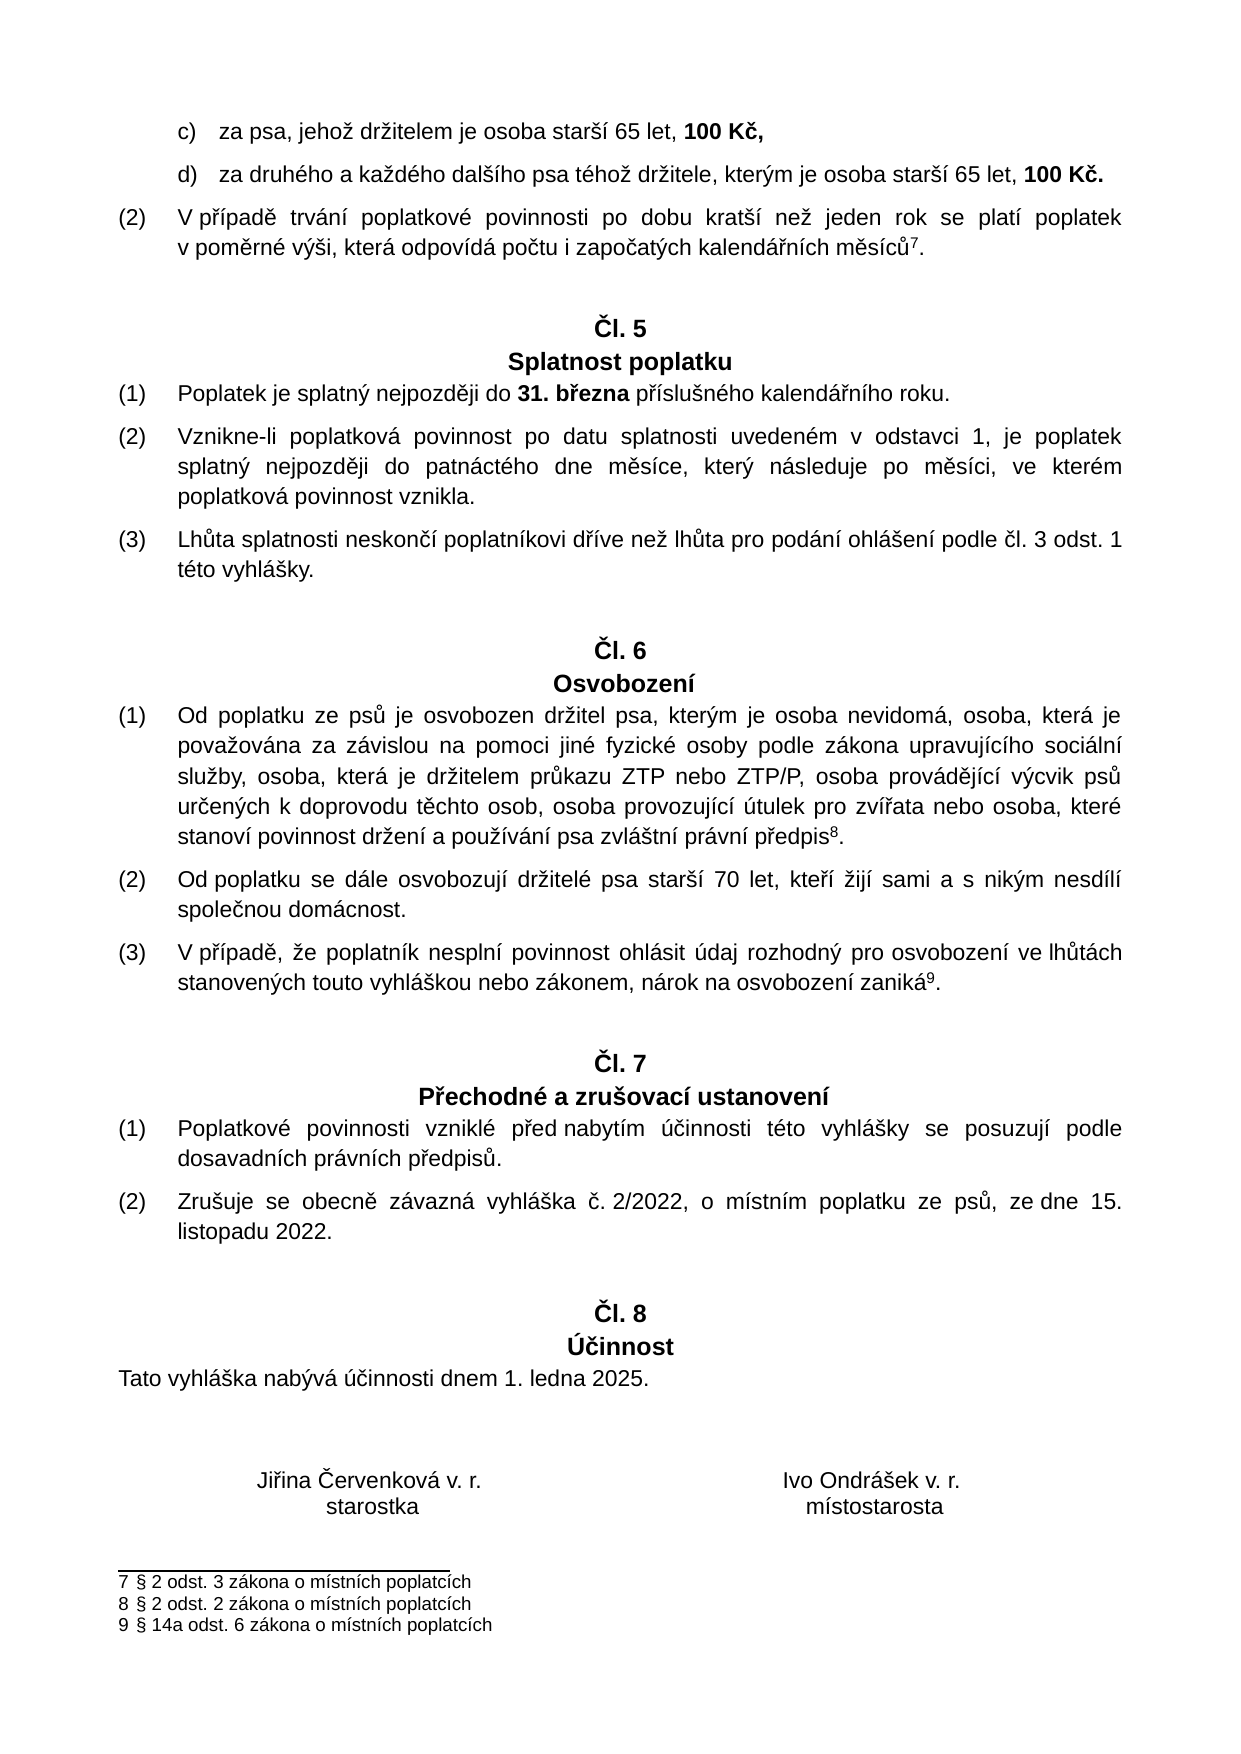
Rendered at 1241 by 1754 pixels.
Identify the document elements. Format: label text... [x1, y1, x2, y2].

subtitle Čl. 7 Přechodné a zrušovací ustanovení [118, 1049, 1122, 1111]
list Zrušuje se obecně závazná vyhláška č. 2/2022, o místním poplatku ze psů, ze dne 15. listopadu 2022. [118, 1188, 1122, 1245]
list § 2 odst. 2 zákona o místních poplatcích [118, 1592, 1122, 1614]
list § 2 odst. 3 zákona o místních poplatcích [118, 1571, 1122, 1592]
list za druhého a každého dalšího psa téhož držitele, kterým je osoba starší 65 let, 100 Kč. [177, 161, 1122, 187]
list Od poplatku ze psů je osvobozen držitel psa, kterým je osoba nevidomá, osoba, která je považována za závislou na pomoci jiné fyzické osoby podle zákona upravujícího sociální služby, osoba, která je držitelem průkazu ZTP nebo ZTP/P, osoba provádějící výcvik psů určených k doprovodu těchto osob, osoba provozující útulek pro zvířata nebo osoba, které stanoví povinnost držení a používání psa zvláštní právní předpis. [118, 702, 1122, 849]
list Od poplatku se dále osvobozují držitelé psa starší 70 let, kteří žijí sami a s nikým nesdílí společnou domácnost. [118, 866, 1122, 922]
subtitle Čl. 5 Splatnost poplatku [118, 314, 1122, 376]
list Poplatek je splatný nejpozději do 31. března příslušného kalendářního roku. [118, 380, 1122, 406]
text Tato vyhláška nabývá účinnosti dnem 1. ledna 2025. [118, 1364, 1122, 1391]
list Vznikne-li poplatková povinnost po datu splatnosti uvedeném v odstavci 1, je poplatek splatný nejpozději do patnáctého dne měsíce, který následuje po měsíci, ve kterém poplatková povinnost vznikla. [118, 423, 1122, 509]
table_header Ivo Ondrášek v. r. místostarosta [620, 1407, 1122, 1525]
list Lhůta splatnosti neskončí poplatníkovi dříve než lhůta pro podání ohlášení podle čl. 3 odst. 1 této vyhlášky. [118, 526, 1122, 582]
subtitle Čl. 6 Osvobození [118, 636, 1122, 698]
list V případě trvání poplatkové povinnosti po dobu kratší než jeden rok se platí poplatek v poměrné výši, která odpovídá počtu i započatých kalendářních měsíců. [118, 203, 1122, 260]
list § 14a odst. 6 zákona o místních poplatcích [118, 1614, 1122, 1635]
list V případě, že poplatník nesplní povinnost ohlásit údaj rozhodný pro osvobození ve lhůtách stanovených touto vyhláškou nebo zákonem, nárok na osvobození zaniká. [118, 939, 1122, 995]
table_header Jiřina Červenková v. r. starostka [118, 1407, 620, 1525]
list za psa, jehož držitelem je osoba starší 65 let, 100 Kč, [177, 118, 1122, 144]
subtitle Čl. 8 Účinnost [118, 1298, 1122, 1360]
list Poplatkové povinnosti vzniklé před nabytím účinnosti této vyhlášky se posuzují podle dosavadních právních předpisů. [118, 1115, 1122, 1172]
